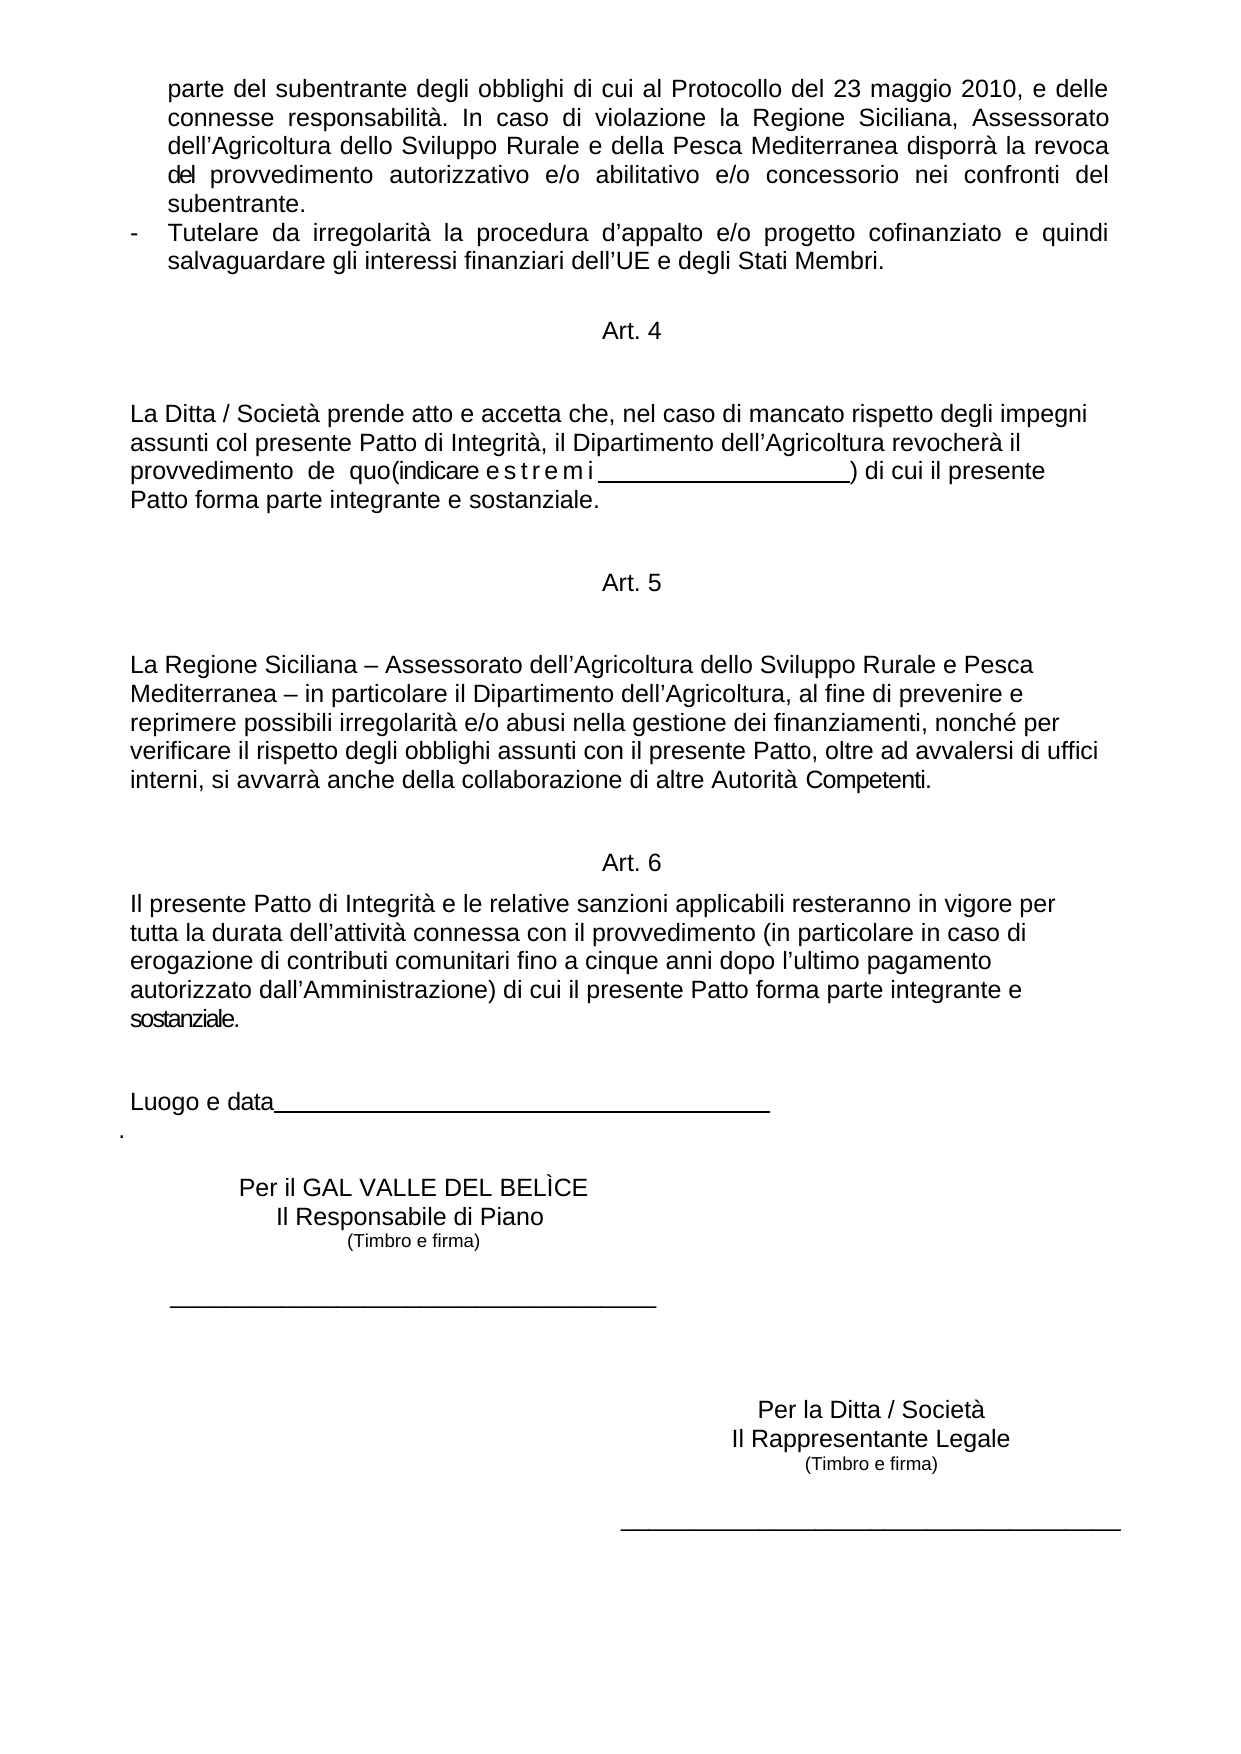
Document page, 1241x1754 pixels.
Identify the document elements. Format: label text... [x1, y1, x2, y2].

text Art. 4 [602, 316, 1122, 345]
text La Ditta / Società prende atto e accetta che, nel caso di mancato rispetto degli impegni assunti col presente Patto di Integrità, il Dipartimento dell’Agricoltura revocherà il provvedimento de quo(indicare estremi ) di cui il presente Patto forma parte integrante e sostanziale. [130, 399, 1111, 514]
text (Timbro e firma) [118, 1230, 709, 1252]
list Tutelare da irregolarità la procedura d’appalto e/o progetto cofinanziato e quindi salvaguardare gli interessi finanziari dell’UE e degli Stati Membri. [130, 218, 1111, 275]
text Il Rappresentante Legale [620, 1424, 1122, 1453]
text . [118, 1115, 1122, 1144]
text ____________________________________ [620, 1503, 1122, 1532]
text Per la Ditta / Società [620, 1396, 1122, 1424]
text Art. 5 [602, 568, 1122, 596]
text Il Responsabile di Piano [118, 1201, 709, 1230]
list parte del subentrante degli obblighi di cui al Protocollo del 23 maggio 2010, e delle connesse responsabilità. In caso di violazione la Regione Siciliana, Assessorato dell’Agricoltura dello Sviluppo Rurale e della Pesca Mediterranea disporrà la revoca del provvedimento autorizzativo e/o abilitativo e/o concessorio nei confronti del subentrante. [130, 74, 1111, 218]
text Art. 6 [602, 848, 1122, 876]
text Luogo e data [130, 1086, 1122, 1115]
text Il presente Patto di Integrità e le relative sanzioni applicabili resteranno in vigore per tutta la durata dell’attività connessa con il provvedimento (in particolare in caso di erogazione di contributi comunitari fino a cinque anni dopo l’ultimo pagamento autorizzato dall’Amministrazione) di cui il presente Patto forma parte integrante e sostanziale. [130, 889, 1111, 1033]
text (Timbro e firma) [620, 1453, 1122, 1474]
text La Regione Siciliana – Assessorato dell’Agricoltura dello Sviluppo Rurale e Pesca Mediterranea – in particolare il Dipartimento dell’Agricoltura, al fine di prevenire e reprimere possibili irregolarità e/o abusi nella gestione dei finanziamenti, nonché per verificare il rispetto degli obblighi assunti con il presente Patto, oltre ad avvalersi di uffici interni, si avvarrà anche della collaborazione di altre Autorità Competenti. [130, 650, 1111, 794]
text Per il GAL VALLE DEL BELÌCE [118, 1173, 709, 1201]
text ___________________________________ [118, 1281, 709, 1309]
